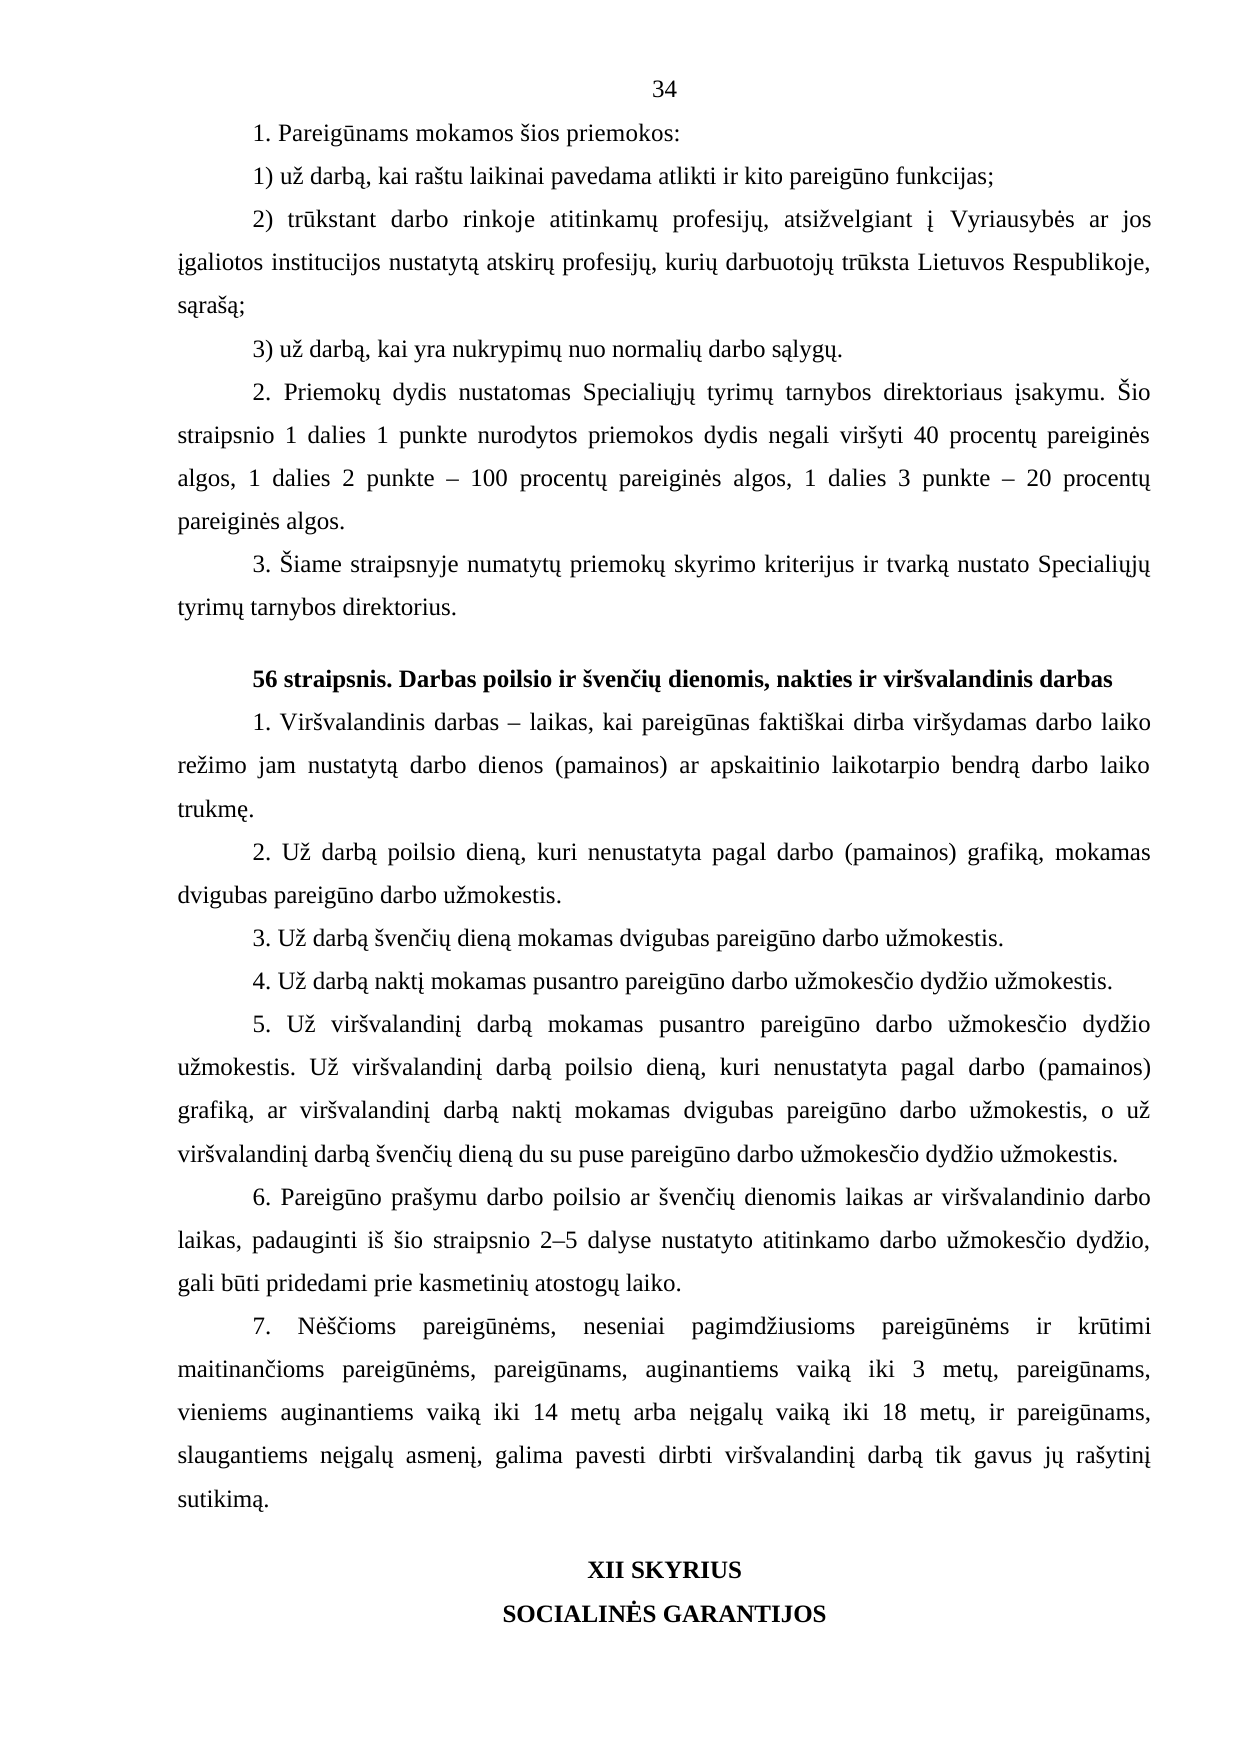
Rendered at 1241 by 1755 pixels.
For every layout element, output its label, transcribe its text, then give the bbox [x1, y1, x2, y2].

text 1. Pareigūnams mokamos šios priemokos: [177, 118, 1152, 147]
text 2. Už darbą poilsio dieną, kuri nenustatyta pagal darbo (pamainos) grafiką, mokamas dvigubas pareigūno darbo užmokestis. [177, 837, 1152, 909]
text SOCIALINĖS GARANTIJOS [177, 1599, 1152, 1627]
text 2) trūkstant darbo rinkoje atitinkamų profesijų, atsižvelgiant į Vyriausybės ar jos įgaliotos institucijos nustatytą atskirų profesijų, kurių darbuotojų trūksta Lietuvos Respublikoje, sąrašą; [177, 204, 1152, 319]
text 1. Viršvalandinis darbas – laikas, kai pareigūnas faktiškai dirba viršydamas darbo laiko režimo jam nustatytą darbo dienos (pamainos) ar apskaitinio laikotarpio bendrą darbo laiko trukmę. [177, 707, 1152, 822]
text 2. Priemokų dydis nustatomas Specialiųjų tyrimų tarnybos direktoriaus įsakymu. Šio straipsnio 1 dalies 1 punkte nurodytos priemokos dydis negali viršyti 40 procentų pareiginės algos, 1 dalies 2 punkte – 100 procentų pareiginės algos, 1 dalies 3 punkte – 20 procentų pareiginės algos. [177, 377, 1152, 535]
text XII SKYRIUS [177, 1556, 1152, 1584]
text 1) už darbą, kai raštu laikinai pavedama atlikti ir kito pareigūno funkcijas; [177, 161, 1152, 190]
text 4. Už darbą naktį mokamas pusantro pareigūno darbo užmokesčio dydžio užmokestis. [177, 966, 1152, 995]
text 3. Už darbą švenčių dieną mokamas dvigubas pareigūno darbo užmokestis. [177, 923, 1152, 952]
text 3. Šiame straipsnyje numatytų priemokų skyrimo kriterijus ir tvarką nustato Specialiųjų tyrimų tarnybos direktorius. [177, 549, 1152, 621]
text 56 straipsnis. Darbas poilsio ir švenčių dienomis, nakties ir viršvalandinis darbas [177, 664, 1152, 693]
text 5. Už viršvalandinį darbą mokamas pusantro pareigūno darbo užmokesčio dydžio užmokestis. Už viršvalandinį darbą poilsio dieną, kuri nenustatyta pagal darbo (pamainos) grafiką, ar viršvalandinį darbą naktį mokamas dvigubas pareigūno darbo užmokestis, o už viršvalandinį darbą švenčių dieną du su puse pareigūno darbo užmokesčio dydžio užmokestis. [177, 1009, 1152, 1167]
text 7. Nėščioms pareigūnėms, neseniai pagimdžiusioms pareigūnėms ir krūtimi maitinančioms pareigūnėms, pareigūnams, auginantiems vaiką iki 3 metų, pareigūnams, vieniems auginantiems vaiką iki 14 metų arba neįgalų vaiką iki 18 metų, ir pareigūnams, slaugantiems neįgalų asmenį, galima pavesti dirbti viršvalandinį darbą tik gavus jų rašytinį sutikimą. [177, 1311, 1152, 1512]
text 6. Pareigūno prašymu darbo poilsio ar švenčių dienomis laikas ar viršvalandinio darbo laikas, padauginti iš šio straipsnio 2–5 dalyse nustatyto atitinkamo darbo užmokesčio dydžio, gali būti pridedami prie kasmetinių atostogų laiko. [177, 1182, 1152, 1297]
text 3) už darbą, kai yra nukrypimų nuo normalių darbo sąlygų. [177, 334, 1152, 362]
